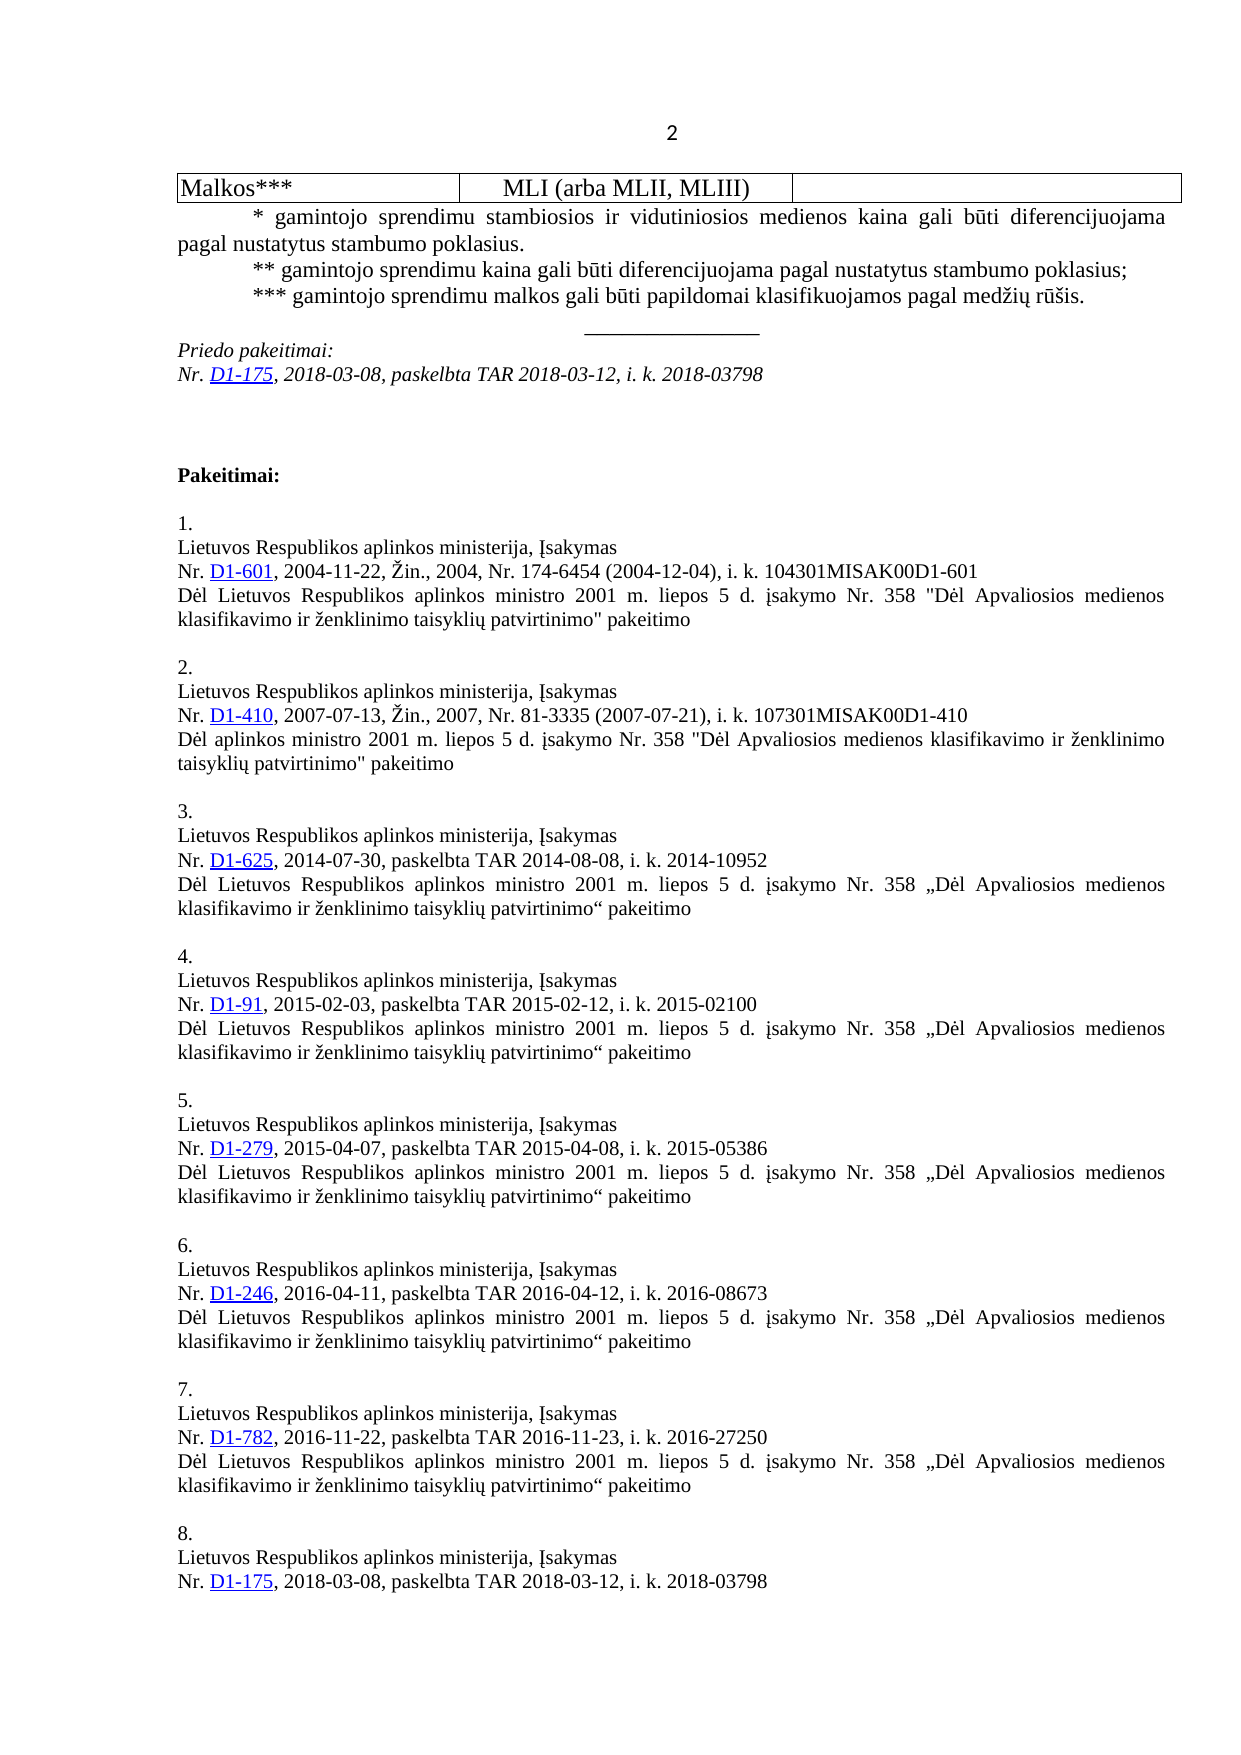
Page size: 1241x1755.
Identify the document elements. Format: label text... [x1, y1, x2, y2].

text 8. [177, 1521, 1166, 1545]
text Nr. D1-782, 2016-11-22, paskelbta TAR 2016-11-23, i. k. 2016-27250 [177, 1425, 1166, 1449]
text Nr. D1-601, 2004-11-22, Žin., 2004, Nr. 174-6454 (2004-12-04), i. k. 104301MISAK00D1-601 [177, 559, 1166, 583]
text Lietuvos Respublikos aplinkos ministerija, Įsakymas [177, 1545, 1166, 1569]
text 4. [177, 944, 1166, 968]
text 7. [177, 1377, 1166, 1401]
text 1. [177, 511, 1166, 535]
text ______________ [177, 309, 1166, 337]
text Lietuvos Respublikos aplinkos ministerija, Įsakymas [177, 823, 1166, 847]
text Lietuvos Respublikos aplinkos ministerija, Įsakymas [177, 1257, 1166, 1281]
text Nr. D1-279, 2015-04-07, paskelbta TAR 2015-04-08, i. k. 2015-05386 [177, 1136, 1166, 1160]
text Nr. D1-91, 2015-02-03, paskelbta TAR 2015-02-12, i. k. 2015-02100 [177, 992, 1166, 1016]
text Dėl Lietuvos Respublikos aplinkos ministro 2001 m. liepos 5 d. įsakymo Nr. 358 „Dėl Apvaliosios medienos klasifikavimo ir ženklinimo taisyklių patvirtinimo“ pakeitimo [177, 1160, 1166, 1208]
text Nr. D1-410, 2007-07-13, Žin., 2007, Nr. 81-3335 (2007-07-21), i. k. 107301MISAK00D1-410 [177, 703, 1166, 727]
text Lietuvos Respublikos aplinkos ministerija, Įsakymas [177, 1401, 1166, 1425]
text Priedo pakeitimai: [177, 337, 1166, 362]
text 6. [177, 1232, 1166, 1257]
text Dėl aplinkos ministro 2001 m. liepos 5 d. įsakymo Nr. 358 "Dėl Apvaliosios medienos klasifikavimo ir ženklinimo taisyklių patvirtinimo" pakeitimo [177, 727, 1166, 775]
text ** gamintojo sprendimu kaina gali būti diferencijuojama pagal nustatytus stambumo poklasius; [177, 256, 1166, 282]
text * gamintojo sprendimu stambiosios ir vidutiniosios medienos kaina gali būti diferencijuojama pagal nustatytus stambumo poklasius. [177, 203, 1166, 256]
text Lietuvos Respublikos aplinkos ministerija, Įsakymas [177, 535, 1166, 559]
text Dėl Lietuvos Respublikos aplinkos ministro 2001 m. liepos 5 d. įsakymo Nr. 358 „Dėl Apvaliosios medienos klasifikavimo ir ženklinimo taisyklių patvirtinimo“ pakeitimo [177, 1449, 1166, 1497]
text 2. [177, 655, 1166, 679]
text Nr. D1-246, 2016-04-11, paskelbta TAR 2016-04-12, i. k. 2016-08673 [177, 1281, 1166, 1305]
text Dėl Lietuvos Respublikos aplinkos ministro 2001 m. liepos 5 d. įsakymo Nr. 358 „Dėl Apvaliosios medienos klasifikavimo ir ženklinimo taisyklių patvirtinimo“ pakeitimo [177, 1016, 1166, 1064]
text Lietuvos Respublikos aplinkos ministerija, Įsakymas [177, 968, 1166, 992]
table_cell Malkos*** [178, 174, 459, 202]
text *** gamintojo sprendimu malkos gali būti papildomai klasifikuojamos pagal medžių rūšis. [177, 282, 1166, 309]
text Lietuvos Respublikos aplinkos ministerija, Įsakymas [177, 679, 1166, 703]
text 5. [177, 1088, 1166, 1112]
text Nr. D1-625, 2014-07-30, paskelbta TAR 2014-08-08, i. k. 2014-10952 [177, 847, 1166, 872]
text Dėl Lietuvos Respublikos aplinkos ministro 2001 m. liepos 5 d. įsakymo Nr. 358 "Dėl Apvaliosios medienos klasifikavimo ir ženklinimo taisyklių patvirtinimo" pakeitimo [177, 583, 1166, 631]
table_cell [793, 174, 1181, 202]
text Pakeitimai: [177, 462, 1166, 487]
text Nr. D1-175, 2018-03-08, paskelbta TAR 2018-03-12, i. k. 2018-03798 [177, 362, 1166, 386]
table_cell MLI (arba MLII, MLIII) [460, 174, 792, 202]
text 3. [177, 799, 1166, 823]
text Dėl Lietuvos Respublikos aplinkos ministro 2001 m. liepos 5 d. įsakymo Nr. 358 „Dėl Apvaliosios medienos klasifikavimo ir ženklinimo taisyklių patvirtinimo“ pakeitimo [177, 1305, 1166, 1353]
text Lietuvos Respublikos aplinkos ministerija, Įsakymas [177, 1112, 1166, 1136]
text Nr. D1-175, 2018-03-08, paskelbta TAR 2018-03-12, i. k. 2018-03798 [177, 1569, 1166, 1593]
text Dėl Lietuvos Respublikos aplinkos ministro 2001 m. liepos 5 d. įsakymo Nr. 358 „Dėl Apvaliosios medienos klasifikavimo ir ženklinimo taisyklių patvirtinimo“ pakeitimo [177, 872, 1166, 920]
